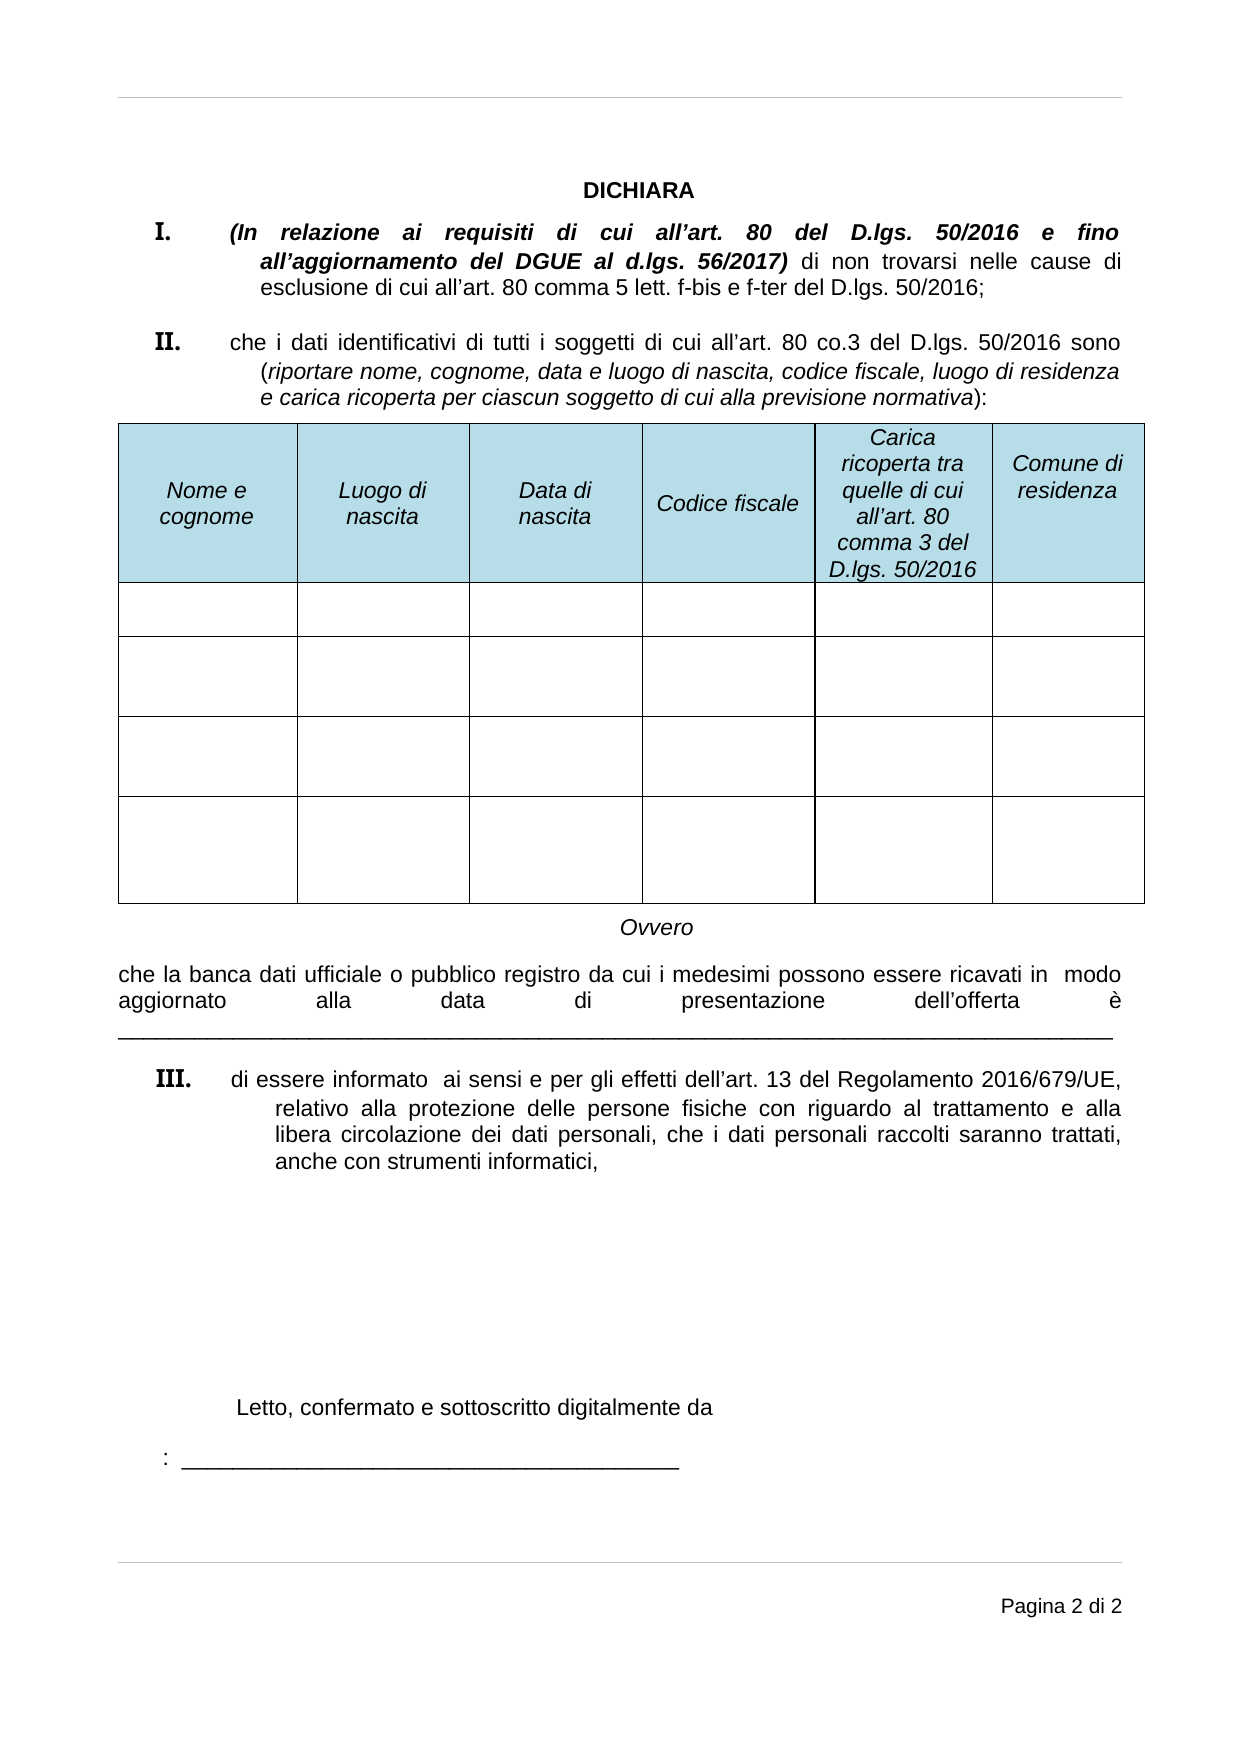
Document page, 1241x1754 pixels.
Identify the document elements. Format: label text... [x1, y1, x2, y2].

table_cell [298, 797, 469, 902]
table_cell [470, 717, 642, 796]
table_header Data di nascita [470, 424, 642, 582]
table_cell [298, 637, 469, 716]
table_cell [643, 717, 814, 796]
table_cell [470, 637, 642, 716]
table_header Comune di residenza [993, 424, 1144, 582]
table_cell [993, 717, 1144, 796]
text che la banca dati ufficiale o pubblico registro da cui i medesimi possono essere ricavati in modo aggiornato alla data di presentazione dell’offerta è ______________________________________________________________________________ [118, 961, 1122, 1040]
table_cell [993, 583, 1144, 636]
table_cell [470, 583, 642, 636]
table_cell [119, 583, 297, 636]
table_cell [470, 797, 642, 902]
list (In relazione ai requisiti di cui all’art. 80 del D.lgs. 50/2016 e fino all’aggiornamento del DGUE al d.lgs. 56/2017) di non trovarsi nelle cause di esclusione di cui all’art. 80 comma 5 lett. f-bis e f-ter del D.lgs. 50/2016; [154, 214, 1122, 301]
table_cell [816, 717, 992, 796]
table_header Codice fiscale [643, 424, 814, 582]
table_cell [816, 637, 992, 716]
text Letto, confermato e sottoscritto digitalmente da [162, 1394, 1122, 1421]
table_cell [643, 583, 814, 636]
table_cell [816, 797, 992, 902]
text Ovvero [193, 914, 1122, 940]
table_header Carica ricoperta tra quelle di cui all’art. 80 comma 3 del D.lgs. 50/2016 [816, 424, 992, 582]
table_cell [119, 797, 297, 902]
table_cell [298, 717, 469, 796]
table_cell [643, 637, 814, 716]
table_cell [119, 637, 297, 716]
table_header Nome e cognome [119, 424, 297, 582]
text DICHIARA [156, 177, 1122, 203]
table_header Luogo di nascita [298, 424, 469, 582]
table_cell [119, 717, 297, 796]
table_cell [993, 637, 1144, 716]
table_cell [298, 583, 469, 636]
table_cell [816, 583, 992, 636]
text : _______________________________________ [162, 1443, 1122, 1470]
list che i dati identificativi di tutti i soggetti di cui all’art. 80 co.3 del D.lgs. 50/2016 sono (riportare nome, cognome, data e luogo di nascita, codice fiscale, luogo di residenza e carica ricoperta per ciascun soggetto di cui alla previsione normativa): [154, 324, 1122, 410]
table_cell [993, 797, 1144, 902]
table_cell [643, 797, 814, 902]
list di essere informato ai sensi e per gli effetti dell’art. 13 del Regolamento 2016/679/UE, relativo alla protezione delle persone fisiche con riguardo al trattamento e alla libera circolazione dei dati personali, che i dati personali raccolti saranno trattati, anche con strumenti informatici, [156, 1061, 1122, 1174]
